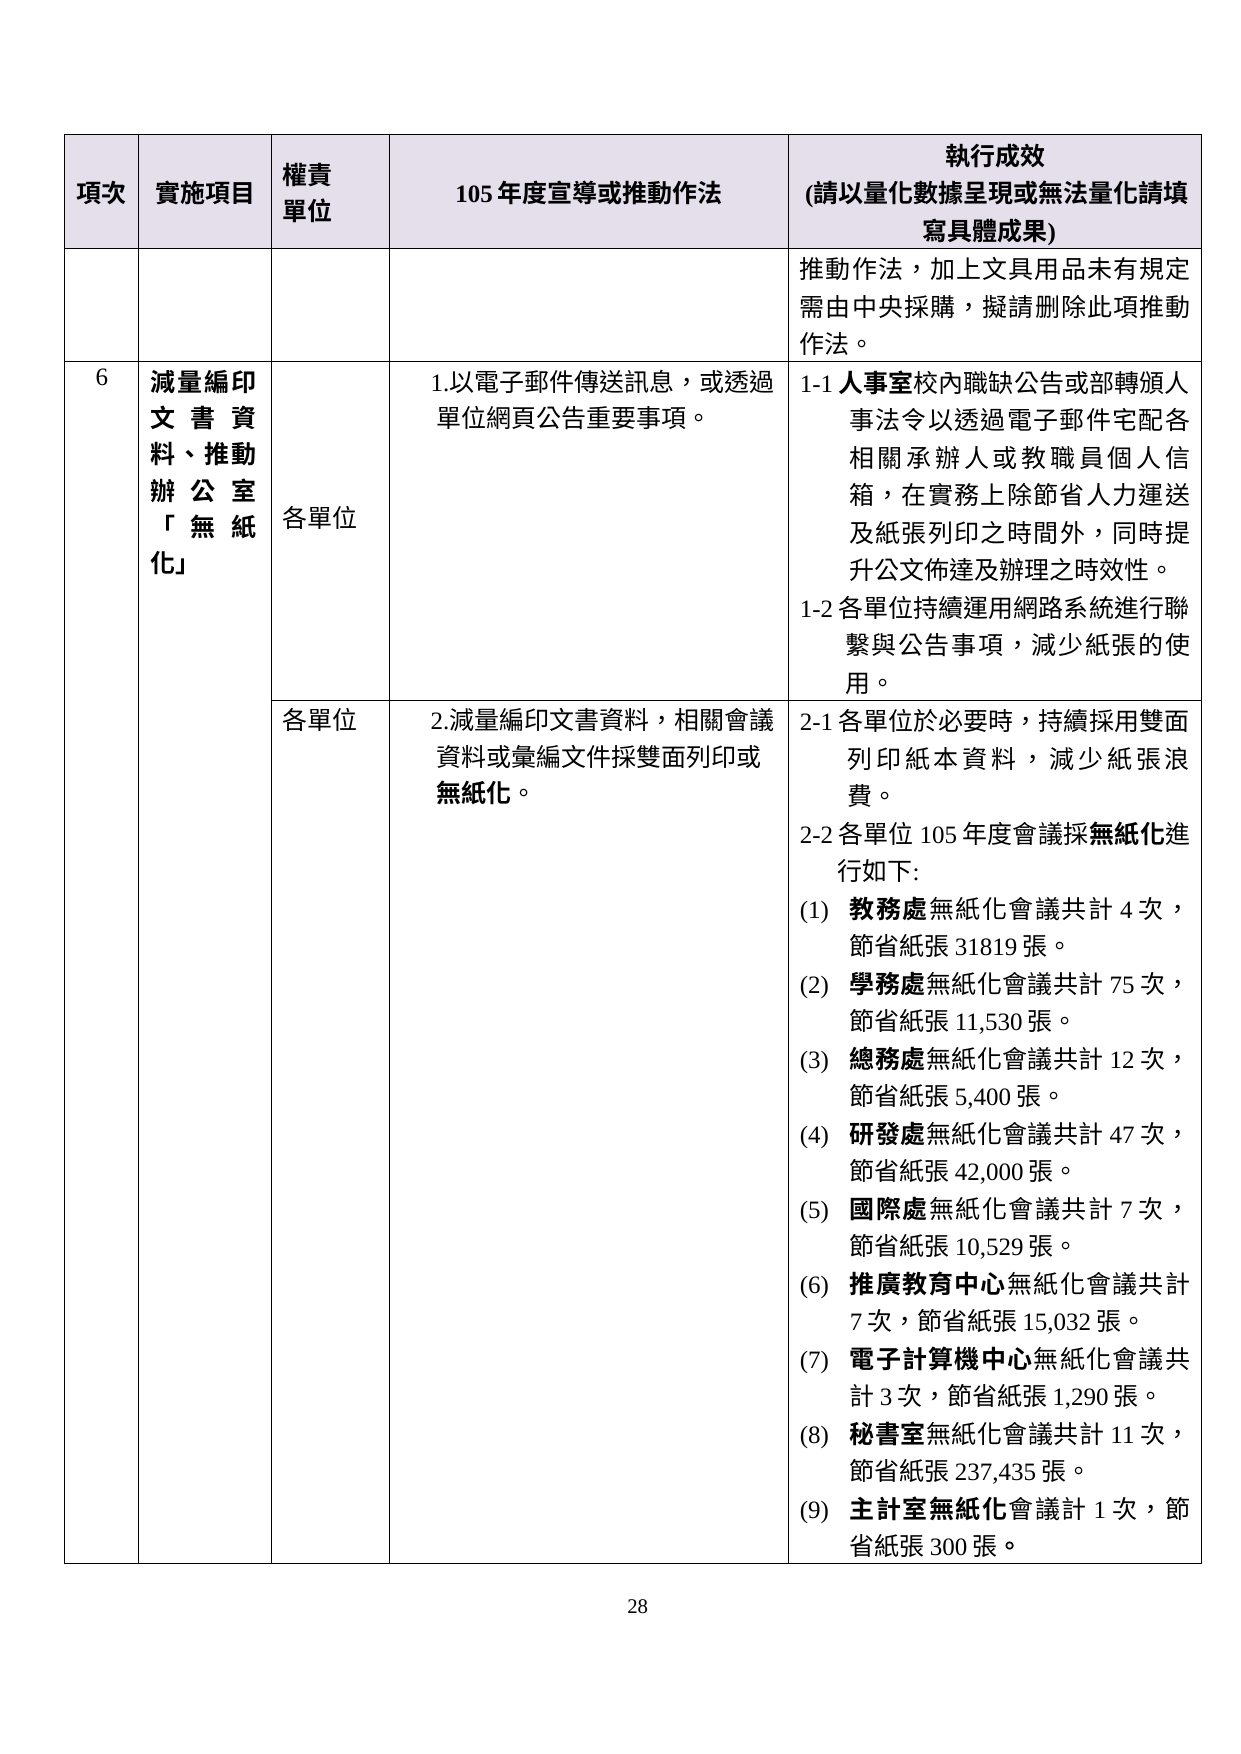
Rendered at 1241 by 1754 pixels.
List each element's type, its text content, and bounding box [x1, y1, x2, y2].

table_cell 減量編印文書資料，相關會議資料或彙編文件採雙面列印或無紙化。 [390, 701, 788, 1563]
table_cell 6 [65, 362, 138, 1563]
table_header 105年度宣導或推動作法 [390, 135, 788, 248]
table_cell 1-1人事室校內職缺公告或部轉頒人事法令以透過電子郵件宅配各相關承辦人或教職員個人信箱，在實務上除節省人力運送及紙張列印之時間外，同時提升公文佈達及辦理之時效性。 1-2各單位持續運用網路系統進行聯繫與公告事項，減少紙張的使用。 [789, 362, 1201, 700]
table_header 實施項目 [139, 135, 271, 248]
table_cell [390, 249, 788, 361]
table_header 項次 [65, 135, 138, 248]
table_cell [139, 249, 271, 361]
table_cell 2-1各單位於必要時，持續採用雙面列印紙本資料，減少紙張浪費。 2-2各單位105年度會議採無紙化進行如下: 教務處無紙化會議共計4次，節省紙張31819張。 學務處無紙化會議共計75次，節省紙張11,530張。 總務處無紙化會議共計12次，節省紙張5,400張。 研發處無紙化會議共計47次，節省紙張42,000張。 國際處無紙化會議共計7次，節省紙張10,529張。 推廣教育中心無紙化會議共計7次，節省紙張15,032張。 電子計算機中心無紙化會議共計3次，節省紙張1,290張。 秘書室無紙化會議共計11次，節省紙張237,435張。 主計室無紙化會議計1次，節省紙張300張。 人事室無紙化會議共計6次，節省紙張約800張。 師範學院無紙化會議共計4次，節省紙張800張。 人文藝術學院及各系所無紙化會議共計62次，節省紙張約14,055張。 管理學院及各系所無紙化會議共計45次，節省紙張5210張。 農學院動科系無紙化會議採共計15次，節省紙張964張。 理工學院及各系所無紙化會議共計86次，節省紙張20,320張。 生命科學院及各系所無紙化會議共計40次，節省紙張19,850張。 [789, 701, 1201, 1563]
table_header 權責 單位 [272, 135, 389, 248]
table_cell [65, 249, 138, 361]
table_header 執行成效 (請以量化數據呈現或無法量化請填寫具體成果) [789, 135, 1201, 248]
table_cell 各單位 [272, 362, 389, 700]
table_cell 以電子郵件傳送訊息，或透過單位網頁公告重要事項。 [390, 362, 788, 700]
table_cell 減量編印文書資料、推動辦公室「無紙化」 [139, 362, 271, 1563]
table_cell 各單位 [272, 701, 389, 1563]
table_cell [272, 249, 389, 361]
table_cell 推動作法，加上文具用品未有規定需由中央採購，擬請删除此項推動作法。 [789, 249, 1201, 361]
